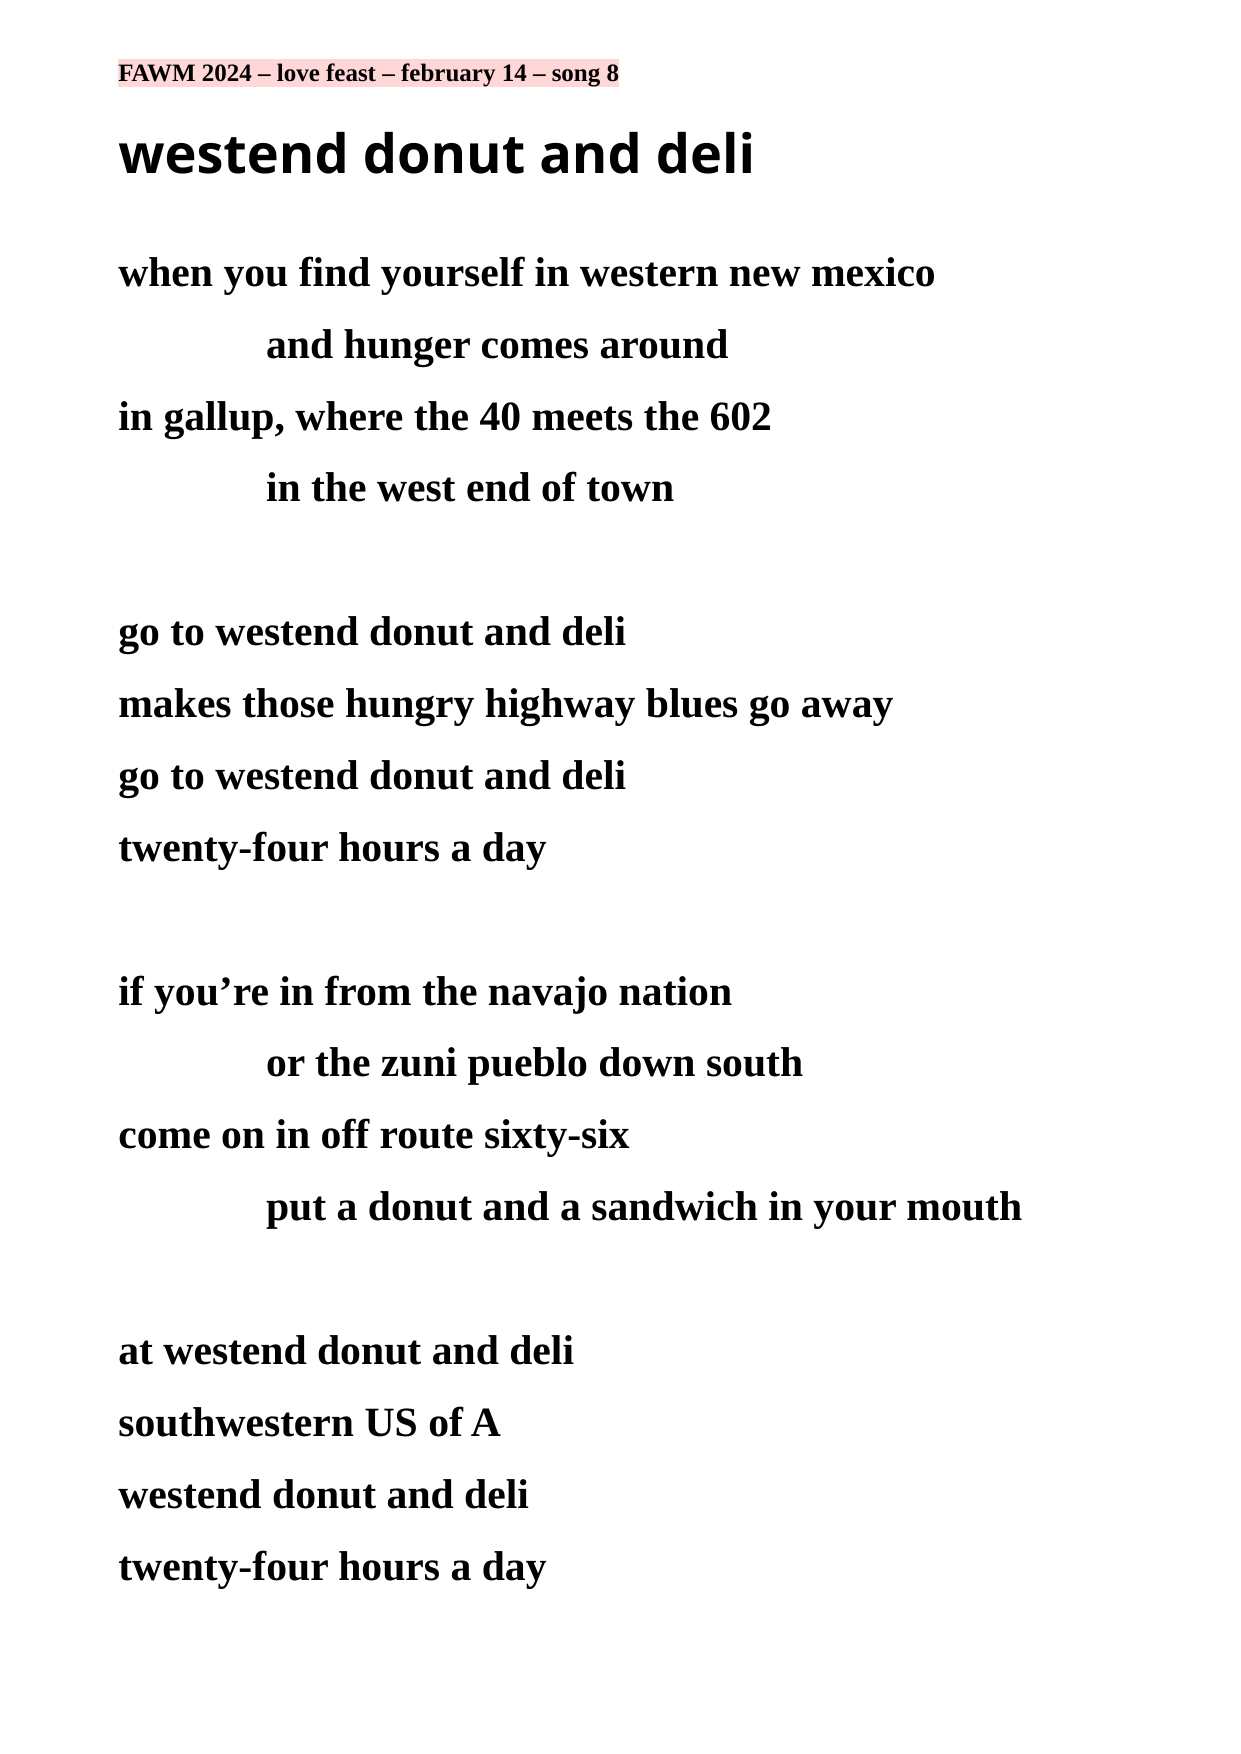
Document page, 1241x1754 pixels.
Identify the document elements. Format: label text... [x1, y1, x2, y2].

text go to westend donut and deli [118, 750, 1182, 798]
text if you’re in from the navajo nation [118, 966, 1182, 1014]
text or the zuni pueblo down south [118, 1038, 1182, 1086]
text and hunger comes around [118, 319, 1182, 367]
text put a donut and a sandwich in your mouth [118, 1182, 1182, 1229]
text makes those hungry highway blues go away [118, 678, 1182, 726]
text twenty-four hours a day [118, 822, 1182, 870]
text at westend donut and deli [118, 1325, 1182, 1373]
text twenty-four hours a day [118, 1541, 1182, 1589]
text in the west end of town [118, 463, 1182, 511]
text when you find yourself in western new mexico [118, 247, 1182, 295]
text come on in off route sixty-six [118, 1110, 1182, 1158]
text go to westend donut and deli [118, 607, 1182, 654]
text southwestern US of A [118, 1397, 1182, 1445]
text FAWM 2024 – love feast – february 14 – song 8 [118, 58, 1182, 87]
text in gallup, where the 40 meets the 602 [118, 391, 1182, 439]
text westend donut and deli [118, 1469, 1182, 1517]
text westend donut and deli [118, 116, 1182, 190]
